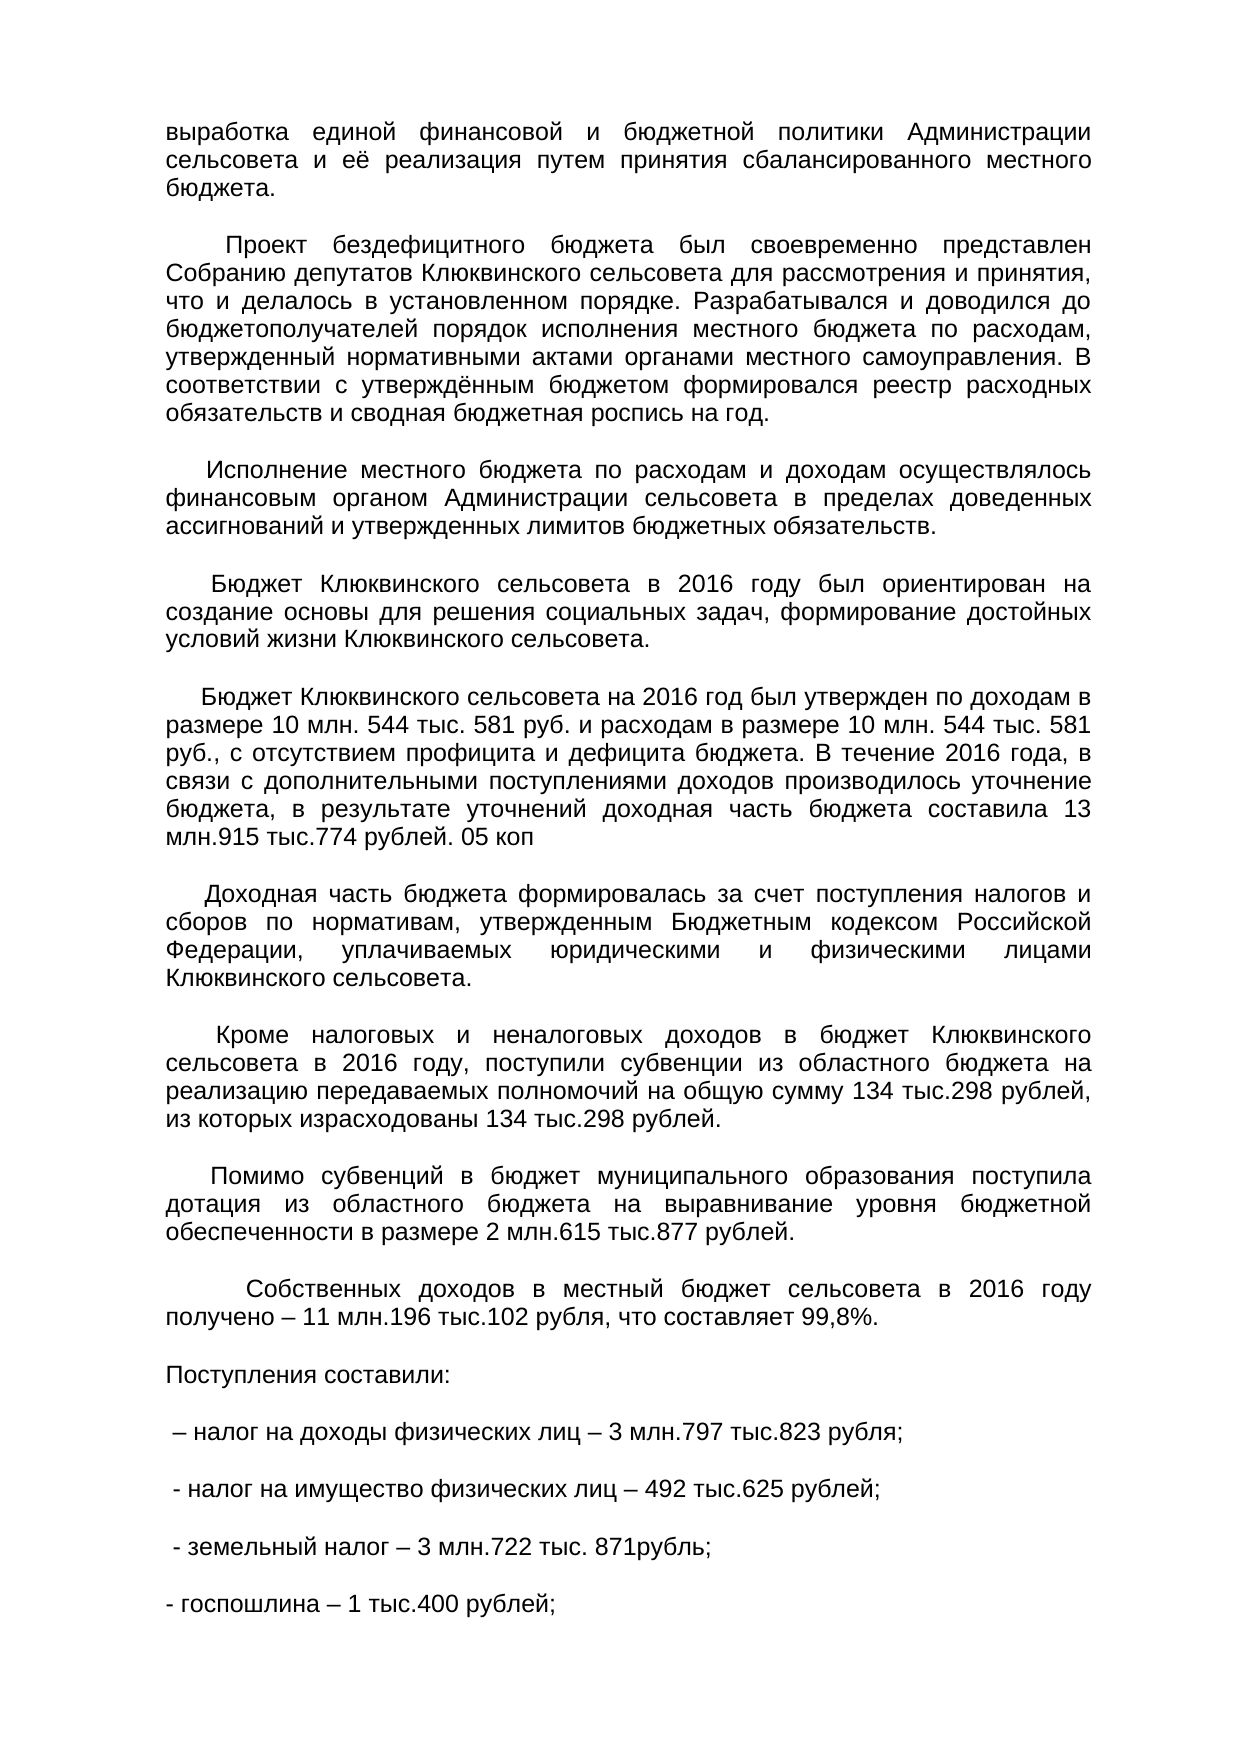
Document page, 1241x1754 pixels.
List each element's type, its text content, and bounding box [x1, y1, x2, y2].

text - земельный налог – 3 млн.722 тыс. 871рубль; [165, 1533, 1093, 1561]
text - госпошлина – 1 тыс.400 рублей; [165, 1590, 1093, 1618]
text Доходная часть бюджета формировалась за счет поступления налогов и сборов по нормативам, утвержденным Бюджетным кодексом Российской Федерации, уплачиваемых юридическими и физическими лицами Клюквинского сельсовета. [165, 880, 1093, 991]
text Исполнение местного бюджета по расходам и доходам осуществлялось финансовым органом Администрации сельсовета в пределах доведенных ассигнований и утвержденных лимитов бюджетных обязательств. [165, 456, 1093, 540]
text выработка единой финансовой и бюджетной политики Администрации сельсовета и её реализация путем принятия сбалансированного местного бюджета. [165, 118, 1093, 202]
text Проект бездефицитного бюджета был своевременно представлен Собранию депутатов Клюквинского сельсовета для рассмотрения и принятия, что и делалось в установленном порядке. Разрабатывался и доводился до бюджетополучателей порядок исполнения местного бюджета по расходам, утвержденный нормативными актами органами местного самоуправления. В соответствии с утверждённым бюджетом формировался реестр расходных обязательств и сводная бюджетная роспись на год. [165, 231, 1093, 427]
text Поступления составили: [165, 1361, 1093, 1388]
text Кроме налоговых и неналоговых доходов в бюджет Клюквинского сельсовета в 2016 году, поступили субвенции из областного бюджета на реализацию передаваемых полномочий на общую сумму 134 тыс.298 рублей, из которых израсходованы 134 тыс.298 рублей. [165, 1021, 1093, 1132]
text Бюджет Клюквинского сельсовета на 2016 год был утвержден по доходам в размере 10 млн. 544 тыс. 581 руб. и расходам в размере 10 млн. 544 тыс. 581 руб., с отсутствием профицита и дефицита бюджета. В течение 2016 года, в связи с дополнительными поступлениями доходов производилось уточнение бюджета, в результате уточнений доходная часть бюджета составила 13 млн.915 тыс.774 рублей. 05 коп [165, 683, 1093, 850]
text - налог на имущество физических лиц – 492 тыс.625 рублей; [165, 1475, 1093, 1503]
text Собственных доходов в местный бюджет сельсовета в 2016 году получено – 11 млн.196 тыс.102 рубля, что составляет 99,8%. [165, 1275, 1093, 1331]
text – налог на доходы физических лиц – 3 млн.797 тыс.823 рубля; [165, 1418, 1093, 1446]
text Бюджет Клюквинского сельсовета в 2016 году был ориентирован на создание основы для решения социальных задач, формирование достойных условий жизни Клюквинского сельсовета. [165, 569, 1093, 653]
text Помимо субвенций в бюджет муниципального образования поступила дотация из областного бюджета на выравнивание уровня бюджетной обеспеченности в размере 2 млн.615 тыс.877 рублей. [165, 1162, 1093, 1246]
